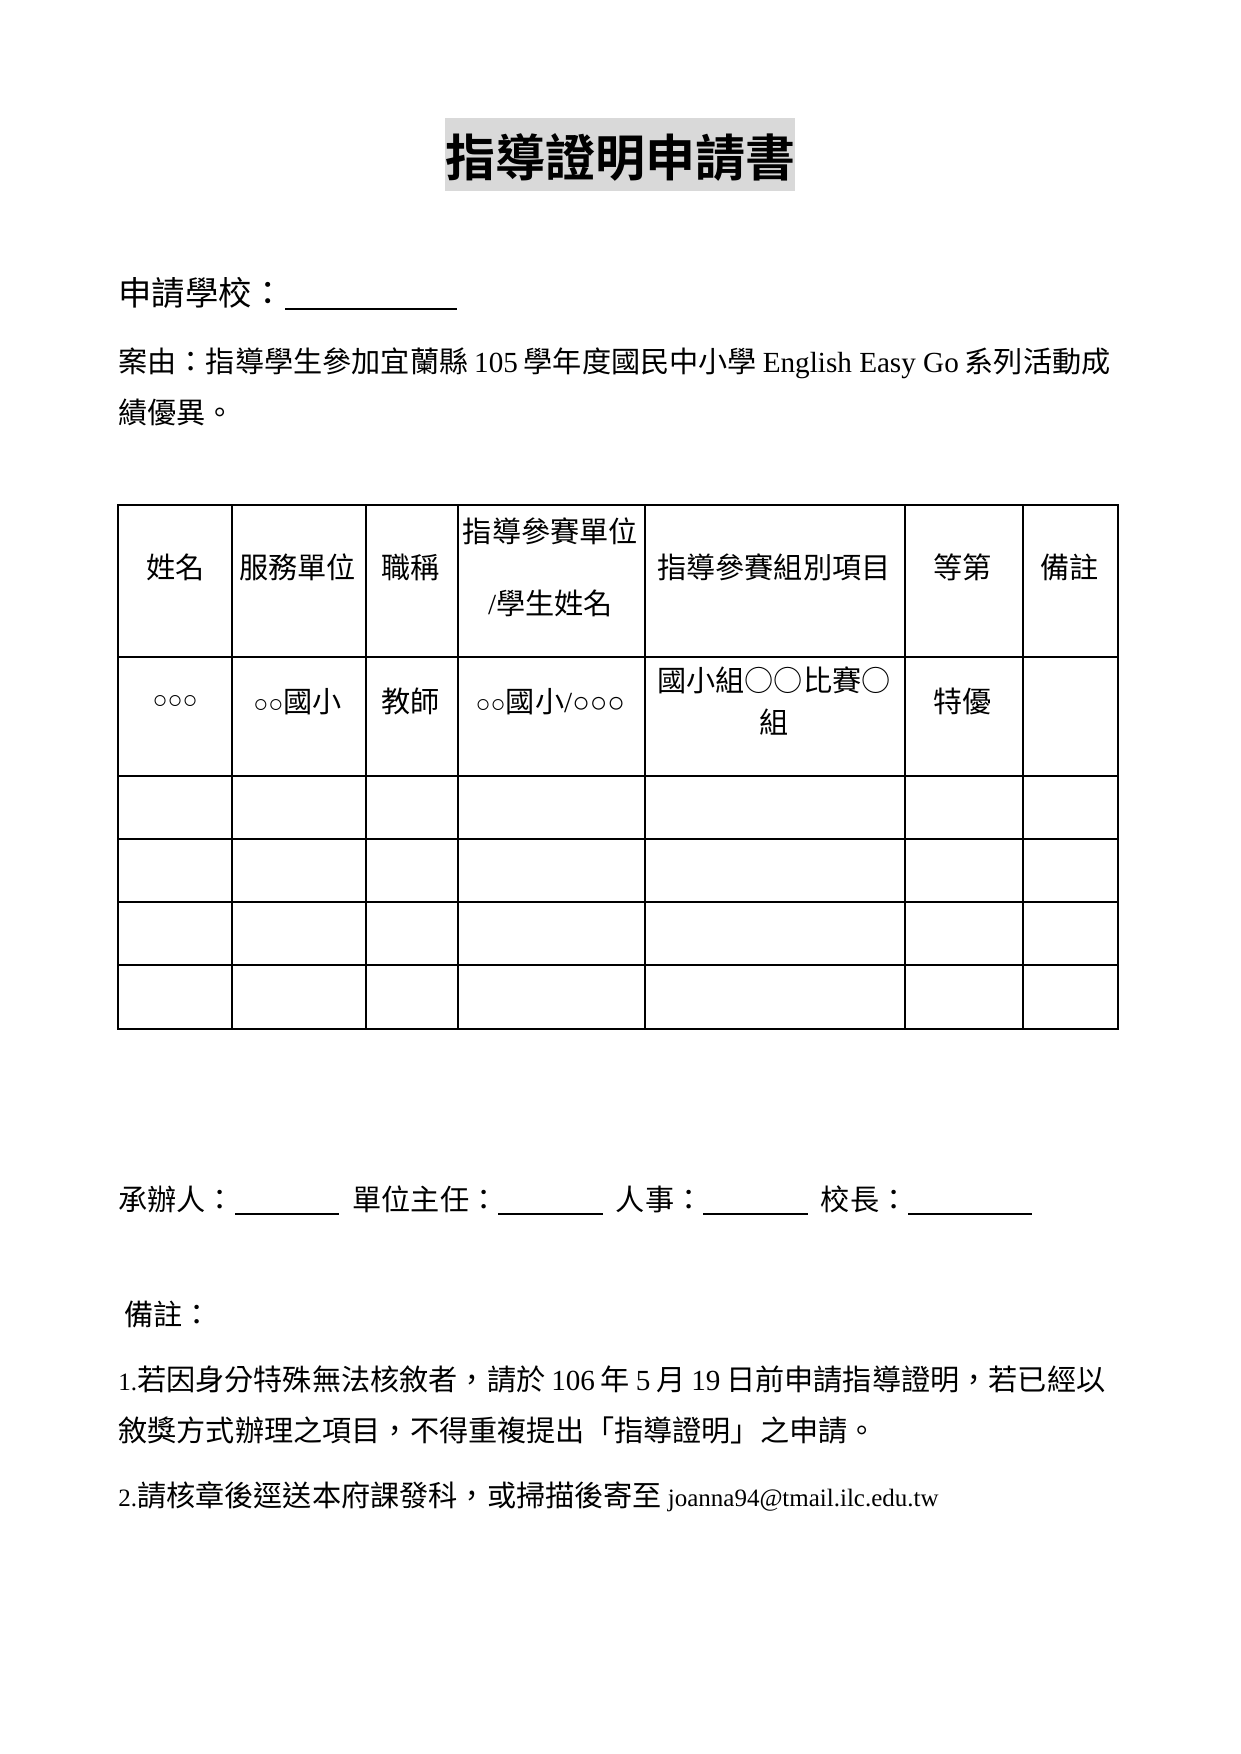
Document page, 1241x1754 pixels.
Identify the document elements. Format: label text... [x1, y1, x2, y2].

table_cell [233, 777, 365, 838]
table_cell [119, 966, 231, 1027]
table_cell [367, 777, 457, 838]
table_cell [459, 903, 644, 964]
text 1.若因身分特殊無法核敘者，請於106年5月19日前申請指導證明，若已經以敘獎方式辦理之項目，不得重複提出「指導證明」之申請。 [118, 1356, 1122, 1449]
table_cell [119, 840, 231, 901]
table_cell [1024, 777, 1117, 838]
table_cell [906, 840, 1022, 901]
table_cell [646, 840, 904, 901]
table_cell [459, 966, 644, 1027]
table_cell [367, 966, 457, 1027]
table_cell [1024, 903, 1117, 964]
text 承辦人： 單位主任： 人事： 校長： [118, 1177, 1122, 1219]
table_header 姓名 [119, 506, 231, 656]
table_cell [367, 840, 457, 901]
table_cell [906, 903, 1022, 964]
table_cell [233, 903, 365, 964]
table_header 指導參賽單位 /學生姓名 [459, 506, 644, 656]
table_cell 教師 [367, 658, 457, 774]
table_cell ○○○ [119, 658, 231, 774]
table_header 職稱 [367, 506, 457, 656]
table_cell [1024, 966, 1117, 1027]
table_header 等第 [906, 506, 1022, 656]
table_cell [459, 840, 644, 901]
table_header 指導參賽組別項目 [646, 506, 904, 656]
table_header 服務單位 [233, 506, 365, 656]
text 申請學校： [118, 267, 1122, 315]
table_cell [233, 966, 365, 1027]
text 指導證明申請書 [118, 118, 1122, 191]
table_cell [906, 777, 1022, 838]
table_cell [1024, 840, 1117, 901]
table_cell [367, 903, 457, 964]
table_cell [646, 777, 904, 838]
table_cell [233, 840, 365, 901]
table_cell 國小組○○比賽○組 [646, 658, 904, 774]
table_cell [646, 966, 904, 1027]
table_header 備註 [1024, 506, 1117, 656]
table_cell ○○國小/○○○ [459, 658, 644, 774]
table_cell [119, 777, 231, 838]
table_cell 特優 [906, 658, 1022, 774]
table_cell [119, 903, 231, 964]
table_cell [646, 903, 904, 964]
table_cell ○○國小 [233, 658, 365, 774]
text 案由：指導學生參加宜蘭縣105學年度國民中小學English Easy Go系列活動成績優異。 [118, 339, 1122, 432]
table_cell [1024, 658, 1117, 774]
text 備註： [118, 1291, 1122, 1333]
table_cell [906, 966, 1022, 1027]
table_cell [459, 777, 644, 838]
text 2.請核章後逕送本府課發科，或掃描後寄至joanna94@tmail.ilc.edu.tw [118, 1472, 1122, 1515]
